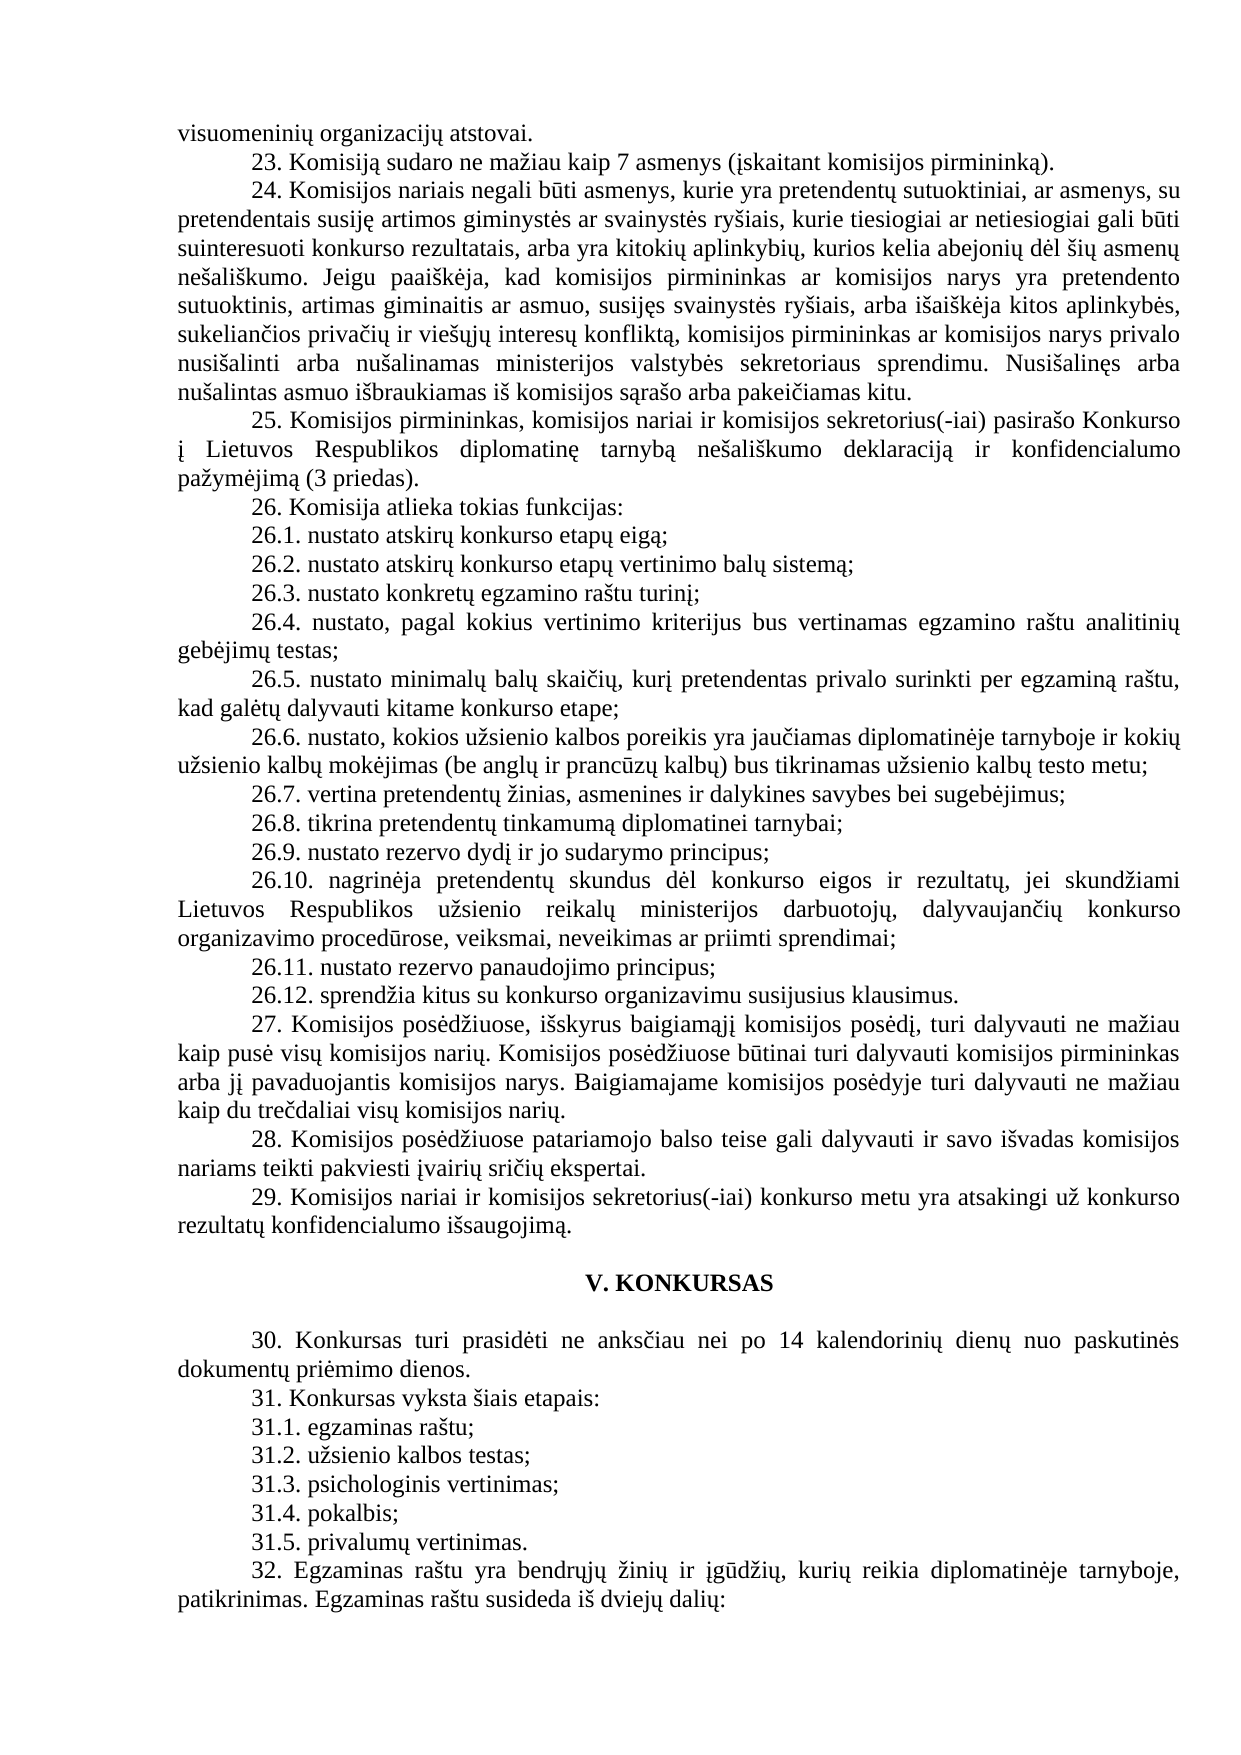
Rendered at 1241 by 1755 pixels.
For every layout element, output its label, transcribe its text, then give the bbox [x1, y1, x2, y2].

text 31.4. pokalbis; [177, 1498, 1181, 1527]
text 26.11. nustato rezervo panaudojimo principus; [177, 952, 1181, 981]
text 26.4. nustato, pagal kokius vertinimo kriterijus bus vertinamas egzamino raštu analitinių gebėjimų testas; [177, 607, 1181, 664]
text 31. Konkursas vyksta šiais etapais: [177, 1383, 1181, 1412]
text 29. Komisijos nariai ir komisijos sekretorius(-iai) konkurso metu yra atsakingi už konkurso rezultatų konfidencialumo išsaugojimą. [177, 1182, 1181, 1239]
text 26.10. nagrinėja pretendentų skundus dėl konkurso eigos ir rezultatų, jei skundžiami Lietuvos Respublikos užsienio reikalų ministerijos darbuotojų, dalyvaujančių konkurso organizavimo procedūrose, veiksmai, neveikimas ar priimti sprendimai; [177, 866, 1181, 952]
text 26.2. nustato atskirų konkurso etapų vertinimo balų sistemą; [177, 549, 1181, 578]
text 25. Komisijos pirmininkas, komisijos nariai ir komisijos sekretorius(-iai) pasirašo Konkurso į Lietuvos Respublikos diplomatinę tarnybą nešališkumo deklaraciją ir konfidencialumo pažymėjimą (3 priedas). [177, 406, 1181, 492]
text 31.2. užsienio kalbos testas; [177, 1441, 1181, 1469]
text 31.5. privalumų vertinimas. [177, 1527, 1181, 1556]
text visuomeninių organizacijų atstovai. [177, 118, 1181, 147]
text 26.3. nustato konkretų egzamino raštu turinį; [177, 578, 1181, 607]
text 26.1. nustato atskirų konkurso etapų eigą; [177, 521, 1181, 549]
text 28. Komisijos posėdžiuose patariamojo balso teise gali dalyvauti ir savo išvadas komisijos nariams teikti pakviesti įvairių sričių ekspertai. [177, 1124, 1181, 1182]
text 26. Komisija atlieka tokias funkcijas: [177, 492, 1181, 521]
text 30. Konkursas turi prasidėti ne anksčiau nei po 14 kalendorinių dienų nuo paskutinės dokumentų priėmimo dienos. [177, 1326, 1181, 1383]
text 32. Egzaminas raštu yra bendrųjų žinių ir įgūdžių, kurių reikia diplomatinėje tarnyboje, patikrinimas. Egzaminas raštu susideda iš dviejų dalių: [177, 1556, 1181, 1613]
text 26.7. vertina pretendentų žinias, asmenines ir dalykines savybes bei sugebėjimus; [177, 779, 1181, 808]
text 31.1. egzaminas raštu; [177, 1412, 1181, 1441]
text 26.8. tikrina pretendentų tinkamumą diplomatinei tarnybai; [177, 808, 1181, 837]
text 27. Komisijos posėdžiuose, išskyrus baigiamąjį komisijos posėdį, turi dalyvauti ne mažiau kaip pusė visų komisijos narių. Komisijos posėdžiuose būtinai turi dalyvauti komisijos pirmininkas arba jį pavaduojantis komisijos narys. Baigiamajame komisijos posėdyje turi dalyvauti ne mažiau kaip du trečdaliai visų komisijos narių. [177, 1009, 1181, 1124]
text 26.6. nustato, kokios užsienio kalbos poreikis yra jaučiamas diplomatinėje tarnyboje ir kokių užsienio kalbų mokėjimas (be anglų ir prancūzų kalbų) bus tikrinamas užsienio kalbų testo metu; [177, 722, 1181, 779]
text 23. Komisiją sudaro ne mažiau kaip 7 asmenys (įskaitant komisijos pirmininką). [177, 147, 1181, 176]
text 31.3. psichologinis vertinimas; [177, 1469, 1181, 1498]
text 26.5. nustato minimalų balų skaičių, kurį pretendentas privalo surinkti per egzaminą raštu, kad galėtų dalyvauti kitame konkurso etape; [177, 664, 1181, 722]
text V. KONKURSAS [177, 1268, 1181, 1297]
text 26.12. sprendžia kitus su konkurso organizavimu susijusius klausimus. [177, 981, 1181, 1009]
text 26.9. nustato rezervo dydį ir jo sudarymo principus; [177, 837, 1181, 866]
text 24. Komisijos nariais negali būti asmenys, kurie yra pretendentų sutuoktiniai, ar asmenys, su pretendentais susiję artimos giminystės ar svainystės ryšiais, kurie tiesiogiai ar netiesiogiai gali būti suinteresuoti konkurso rezultatais, arba yra kitokių aplinkybių, kurios kelia abejonių dėl šių asmenų nešališkumo. Jeigu paaiškėja, kad komisijos pirmininkas ar komisijos narys yra pretendento sutuoktinis, artimas giminaitis ar asmuo, susijęs svainystės ryšiais, arba išaiškėja kitos aplinkybės, sukeliančios privačių ir viešųjų interesų konfliktą, komisijos pirmininkas ar komisijos narys privalo nusišalinti arba nušalinamas ministerijos valstybės sekretoriaus sprendimu. Nusišalinęs arba nušalintas asmuo išbraukiamas iš komisijos sąrašo arba pakeičiamas kitu. [177, 176, 1181, 406]
